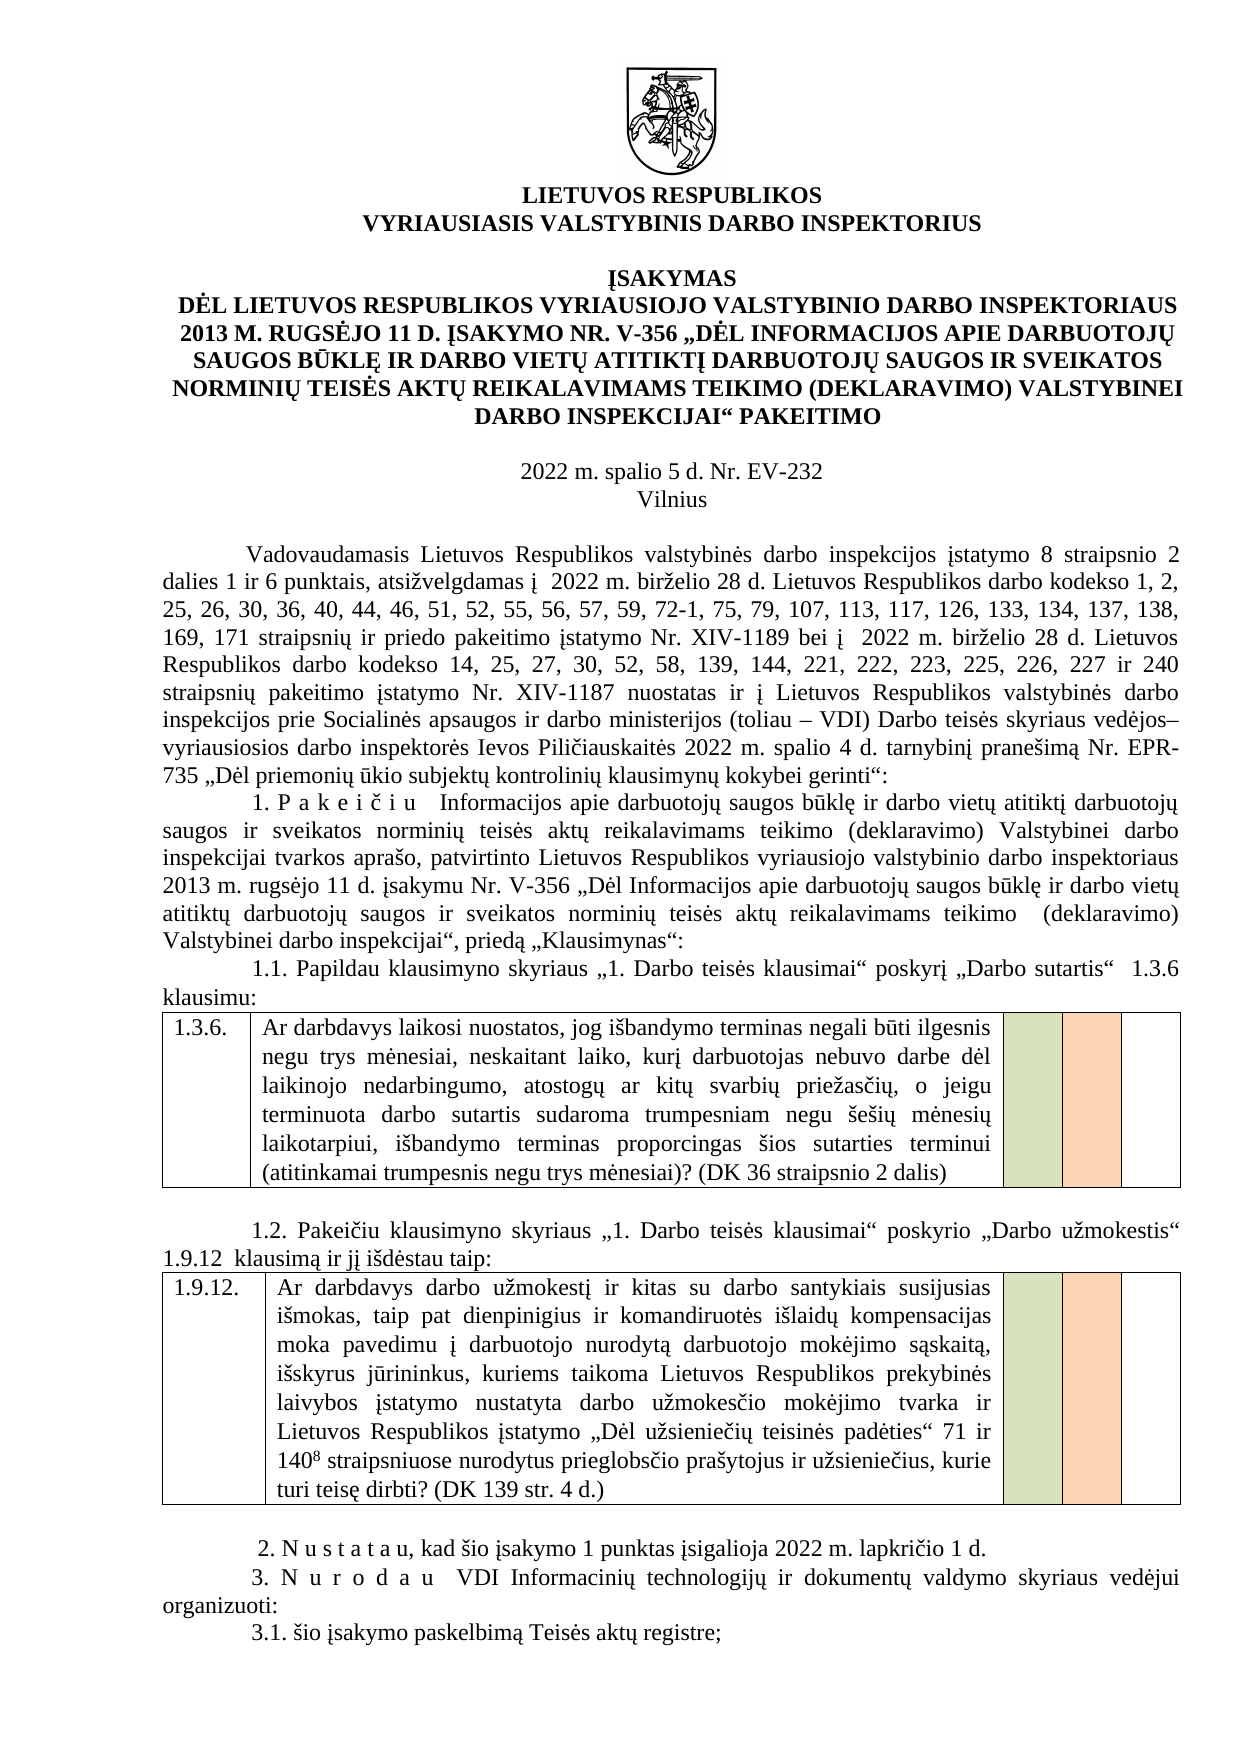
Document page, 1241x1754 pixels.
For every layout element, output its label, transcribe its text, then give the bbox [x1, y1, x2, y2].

table_header  [1122, 1273, 1180, 1504]
text 3.1. šio įsakymo paskelbimą Teisės aktų registre; [162, 1618, 1181, 1646]
table_header  [1122, 1013, 1180, 1187]
table_header 1.3.6. [163, 1013, 250, 1187]
text 1.1. Papildau klausimyno skyriaus „1. Darbo teisės klausimai“ poskyrį „Darbo sutartis“ 1.3.6 klausimu: [162, 954, 1181, 1010]
table_header  [1004, 1273, 1062, 1504]
text 1.2. Pakeičiu klausimyno skyriaus „1. Darbo teisės klausimai“ poskyrio „Darbo užmokestis“ 1.9.12 klausimą ir jį išdėstau taip: [162, 1216, 1181, 1272]
table_header Ar darbdavys laikosi nuostatos, jog išbandymo terminas negali būti ilgesnis negu trys mėnesiai, neskaitant laiko, kurį darbuotojas nebuvo darbe dėl laikinojo nedarbingumo, atostogų ar kitų svarbių priežasčių, o jeigu terminuota darbo sutartis sudaroma trumpesniam negu šešių mėnesių laikotarpiui, išbandymo terminas proporcingas šios sutarties terminui (atitinkamai trumpesnis negu trys mėnesiai)? (DK 36 straipsnio 2 dalis) [251, 1013, 1003, 1187]
table_header  [1063, 1273, 1121, 1504]
text 2. N u s t a t a u, kad šio įsakymo 1 punktas įsigalioja 2022 m. lapkričio 1 d. [162, 1534, 1181, 1562]
table_header  [1063, 1013, 1121, 1187]
text ĮSAKYMAS [162, 264, 1181, 291]
text 1. P a k e i č i u Informacijos apie darbuotojų saugos būklę ir darbo vietų atitiktį darbuotojų saugos ir sveikatos norminių teisės aktų reikalavimams teikimo (deklaravimo) Valstybinei darbo inspekcijai tvarkos aprašo, patvirtinto Lietuvos Respublikos vyriausiojo valstybinio darbo inspektoriaus 2013 m. rugsėjo 11 d. įsakymu Nr. V-356 „Dėl Informacijos apie darbuotojų saugos būklę ir darbo vietų atitiktų darbuotojų saugos ir sveikatos norminių teisės aktų reikalavimams teikimo (deklaravimo) Valstybinei darbo inspekcijai“, priedą „Klausimynas“: [162, 788, 1181, 954]
text DĖL LIETUVOS RESPUBLIKOS VYRIAUSIOJO VALSTYBINIO DARBO INSPEKTORIAUS 2013 M. RUGSĖJO 11 D. ĮSAKYMO NR. V-356 „DĖL INFORMACIJOS APIE DARBUOTOJŲ SAUGOS BŪKLĘ IR DARBO VIETŲ ATITIKTĮ DARBUOTOJŲ SAUGOS IR SVEIKATOS NORMINIŲ TEISĖS AKTŲ REIKALAVIMAMS TEIKIMO (DEKLARAVIMO) VALSTYBINEI DARBO INSPEKCIJAI“ PAKEITIMO [162, 291, 1193, 429]
text 3. N u r o d a u VDI Informacinių technologijų ir dokumentų valdymo skyriaus vedėjui organizuoti: [162, 1563, 1181, 1618]
text Vilnius [162, 484, 1181, 512]
text LIETUVOS RESPUBLIKOS [162, 181, 1181, 208]
table_header Ar darbdavys darbo užmokestį ir kitas su darbo santykiais susijusias išmokas, taip pat dienpinigius ir komandiruotės išlaidų kompensacijas moka pavedimu į darbuotojo nurodytą darbuotojo mokėjimo sąskaitą, išskyrus jūrininkus, kuriems taikoma Lietuvos Respublikos prekybinės laivybos įstatymo nustatyta darbo užmokesčio mokėjimo tvarka ir Lietuvos Respublikos įstatymo „Dėl užsieniečių teisinės padėties“ 71 ir 1408 straipsniuose nurodytus prieglobsčio prašytojus ir užsieniečius, kurie turi teisę dirbti? (DK 139 str. 4 d.) [266, 1273, 1003, 1504]
text VYRIAUSIASIS VALSTYBINIS DARBO INSPEKTORIUS [162, 208, 1181, 236]
table_header 1.9.12. [163, 1273, 265, 1504]
table_header  [1004, 1013, 1062, 1187]
text 2022 m. spalio 5 d. Nr. EV-232 [162, 457, 1181, 484]
text Vadovaudamasis Lietuvos Respublikos valstybinės darbo inspekcijos įstatymo 8 straipsnio 2 dalies 1 ir 6 punktais, atsižvelgdamas į 2022 m. birželio 28 d. Lietuvos Respublikos darbo kodekso 1, 2, 25, 26, 30, 36, 40, 44, 46, 51, 52, 55, 56, 57, 59, 72-1, 75, 79, 107, 113, 117, 126, 133, 134, 137, 138, 169, 171 straipsnių ir priedo pakeitimo įstatymo Nr. XIV-1189 bei į 2022 m. birželio 28 d. Lietuvos Respublikos darbo kodekso 14, 25, 27, 30, 52, 58, 139, 144, 221, 222, 223, 225, 226, 227 ir 240 straipsnių pakeitimo įstatymo Nr. XIV-1187 nuostatas ir į Lietuvos Respublikos valstybinės darbo inspekcijos prie Socialinės apsaugos ir darbo ministerijos (toliau – VDI) Darbo teisės skyriaus vedėjos–vyriausiosios darbo inspektorės Ievos Piličiauskaitės 2022 m. spalio 4 d. tarnybinį pranešimą Nr. EPR-735 „Dėl priemonių ūkio subjektų kontrolinių klausimynų kokybei gerinti“: [162, 540, 1181, 788]
